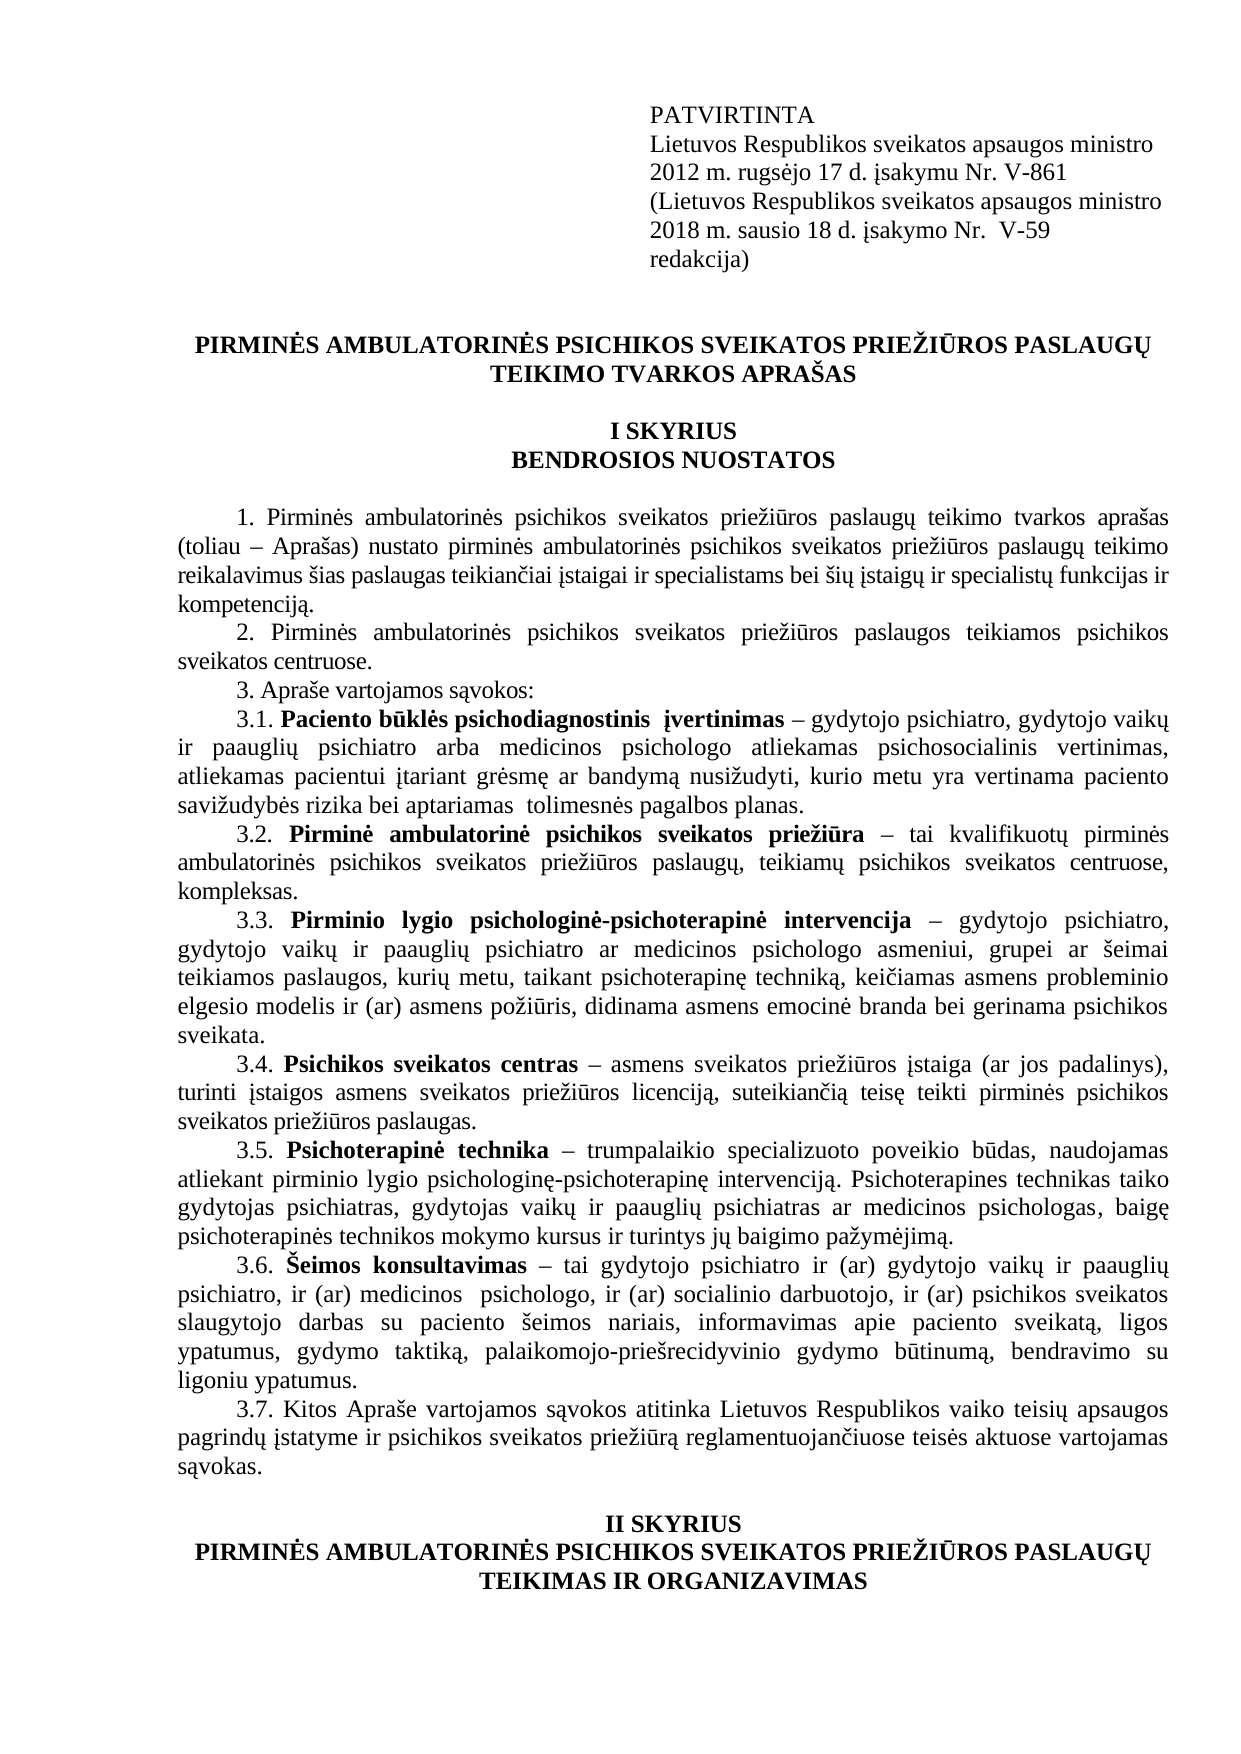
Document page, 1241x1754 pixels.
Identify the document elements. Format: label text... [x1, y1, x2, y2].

text 1. Pirminės ambulatorinės psichikos sveikatos priežiūros paslaugų teikimo tvarkos aprašas (toliau – Aprašas) nustato pirminės ambulatorinės psichikos sveikatos priežiūros paslaugų teikimo reikalavimus šias paslaugas teikiančiai įstaigai ir specialistams bei šių įstaigų ir specialistų funkcijas ir kompetenciją. [177, 502, 1169, 617]
text 3.6. Šeimos konsultavimas – tai gydytojo psichiatro ir (ar) gydytojo vaikų ir paauglių psichiatro, ir (ar) medicinos psichologo, ir (ar) socialinio darbuotojo, ir (ar) psichikos sveikatos slaugytojo darbas su paciento šeimos nariais, informavimas apie paciento sveikatą, ligos ypatumus, gydymo taktiką, palaikomojo-priešrecidyvinio gydymo būtinumą, bendravimo su ligoniu ypatumus. [177, 1250, 1169, 1394]
text 3.1. Paciento būklės psichodiagnostinis įvertinimas – gydytojo psichiatro, gydytojo vaikų ir paauglių psichiatro arba medicinos psichologo atliekamas psichosocialinis vertinimas, atliekamas pacientui įtariant grėsmę ar bandymą nusižudyti, kurio metu yra vertinama paciento savižudybės rizika bei aptariamas tolimesnės pagalbos planas. [177, 704, 1169, 819]
text Bendrosios nuostatos [177, 445, 1169, 474]
text 3.4. Psichikos sveikatos centras – asmens sveikatos priežiūros įstaiga (ar jos padalinys), turinti įstaigos asmens sveikatos priežiūros licenciją, suteikiančią teisę teikti pirminės psichikos sveikatos priežiūros paslaugas. [177, 1049, 1169, 1135]
text 3.3. Pirminio lygio psichologinė-psichoterapinė intervencija – gydytojo psichiatro, gydytojo vaikų ir paauglių psichiatro ar medicinos psichologo asmeniui, grupei ar šeimai teikiamos paslaugos, kurių metu, taikant psichoterapinę techniką, keičiamas asmens probleminio elgesio modelis ir (ar) asmens požiūris, didinama asmens emocinė branda bei gerinama psichikos sveikata. [177, 905, 1169, 1049]
text (Lietuvos Respublikos sveikatos apsaugos ministro [649, 186, 1169, 215]
text 3. Apraše vartojamos sąvokos: [177, 675, 1169, 704]
text 3.5. Psichoterapinė technika – trumpalaikio specializuoto poveikio būdas, naudojamas atliekant pirminio lygio psichologinę-psichoterapinę intervenciją. Psichoterapines technikas taiko gydytojas psichiatras, gydytojas vaikų ir paauglių psichiatras ar medicinos psichologas, baigę psichoterapinės technikos mokymo kursus ir turintys jų baigimo pažymėjimą. [177, 1135, 1169, 1250]
text 2. Pirminės ambulatorinės psichikos sveikatos priežiūros paslaugos teikiamos psichikos sveikatos centruose. [177, 617, 1169, 675]
text 3.2. Pirminė ambulatorinė psichikos sveikatos priežiūra – tai kvalifikuotų pirminės ambulatorinės psichikos sveikatos priežiūros paslaugų, teikiamų psichikos sveikatos centruose, kompleksas. [177, 819, 1169, 905]
text 2018 m. sausio 18 d. įsakymo Nr. V-59 redakcija) [649, 215, 1169, 272]
text pirminės ambulatorinės psichikos sveikatos priežiūros paslaugų teikimo Tvarkos aprašas [177, 330, 1169, 387]
text 2012 m. rugsėjo 17 d. įsakymu Nr. V-861 [649, 157, 1169, 186]
text Pirminės ambulatorinės psichikos sveikatos priežiūros PASLAUGŲ TEIKIMAS IR ORGANIZAVIMAS [177, 1537, 1169, 1595]
text 3.7. Kitos Apraše vartojamos sąvokos atitinka Lietuvos Respublikos vaiko teisių apsaugos pagrindų įstatyme ir psichikos sveikatos priežiūrą reglamentuojančiuose teisės aktuose vartojamas sąvokas. [177, 1394, 1169, 1480]
text Lietuvos Respublikos sveikatos apsaugos ministro [649, 129, 1169, 157]
text I skyrius [177, 416, 1169, 445]
text II skyrius [177, 1509, 1169, 1537]
text PATVIRTINTA [649, 100, 1169, 129]
